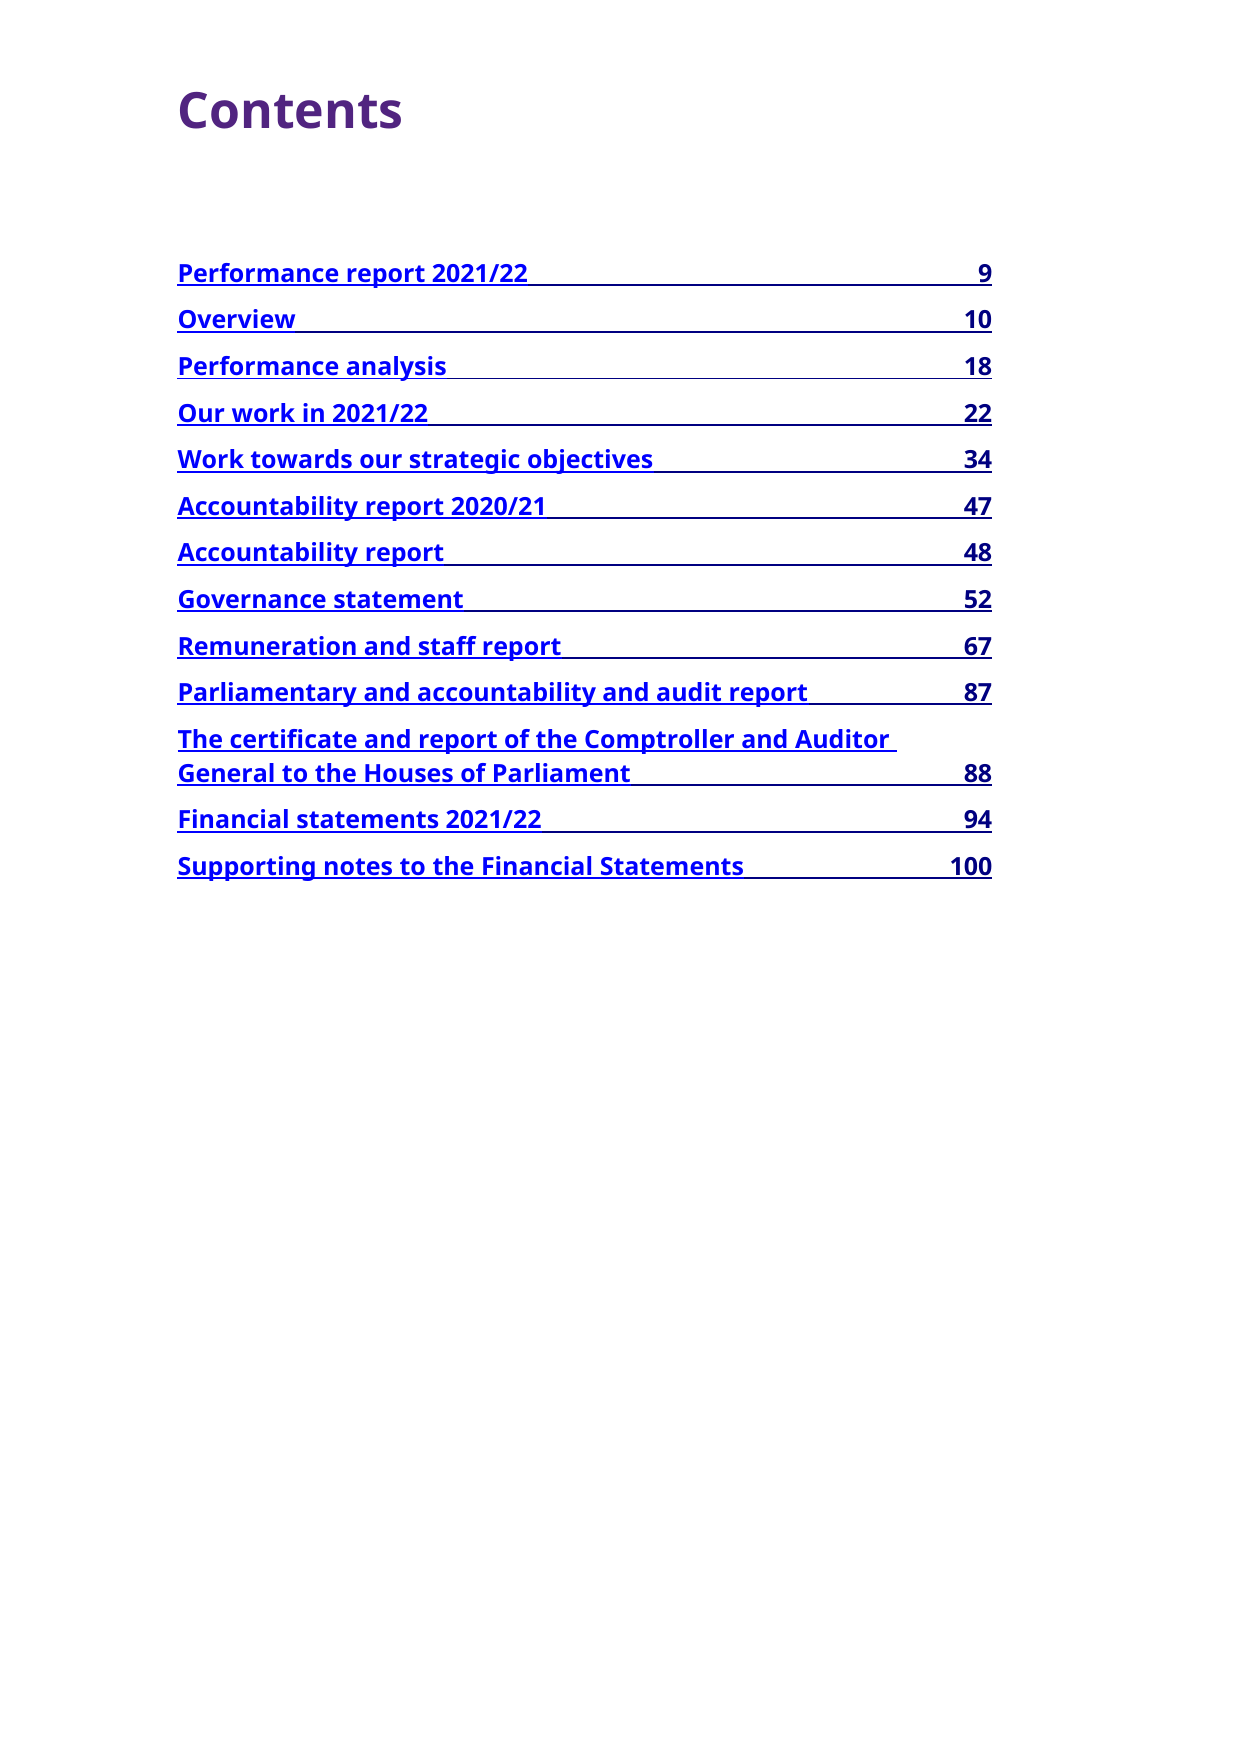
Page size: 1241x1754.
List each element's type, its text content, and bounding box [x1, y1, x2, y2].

text Overview 10 [177, 302, 992, 331]
text Governance statement 52 [177, 582, 992, 610]
text Financial statements 2021/22 94 [177, 802, 992, 831]
text Supporting notes to the Financial Statements 100 [177, 848, 992, 877]
text Remuneration and staff report 67 [177, 628, 992, 657]
text [177, 612, 992, 616]
text [177, 286, 992, 290]
text Accountability report 2020/21 47 [177, 488, 992, 517]
text [177, 379, 992, 383]
text Accountability report 48 [177, 535, 992, 564]
text Performance report 2021/22 9 [177, 256, 992, 284]
text Performance analysis 18 [177, 349, 992, 378]
text The certificate and report of the Comptroller and Auditor General to the Houses of Parliament 88 [177, 721, 992, 784]
subtitle Contents [177, 75, 1063, 143]
text Work towards our strategic objectives 34 [177, 442, 992, 471]
text Our work in 2021/22 22 [177, 395, 992, 424]
text Parliamentary and accountability and audit report 87 [177, 675, 992, 703]
text [177, 705, 992, 709]
